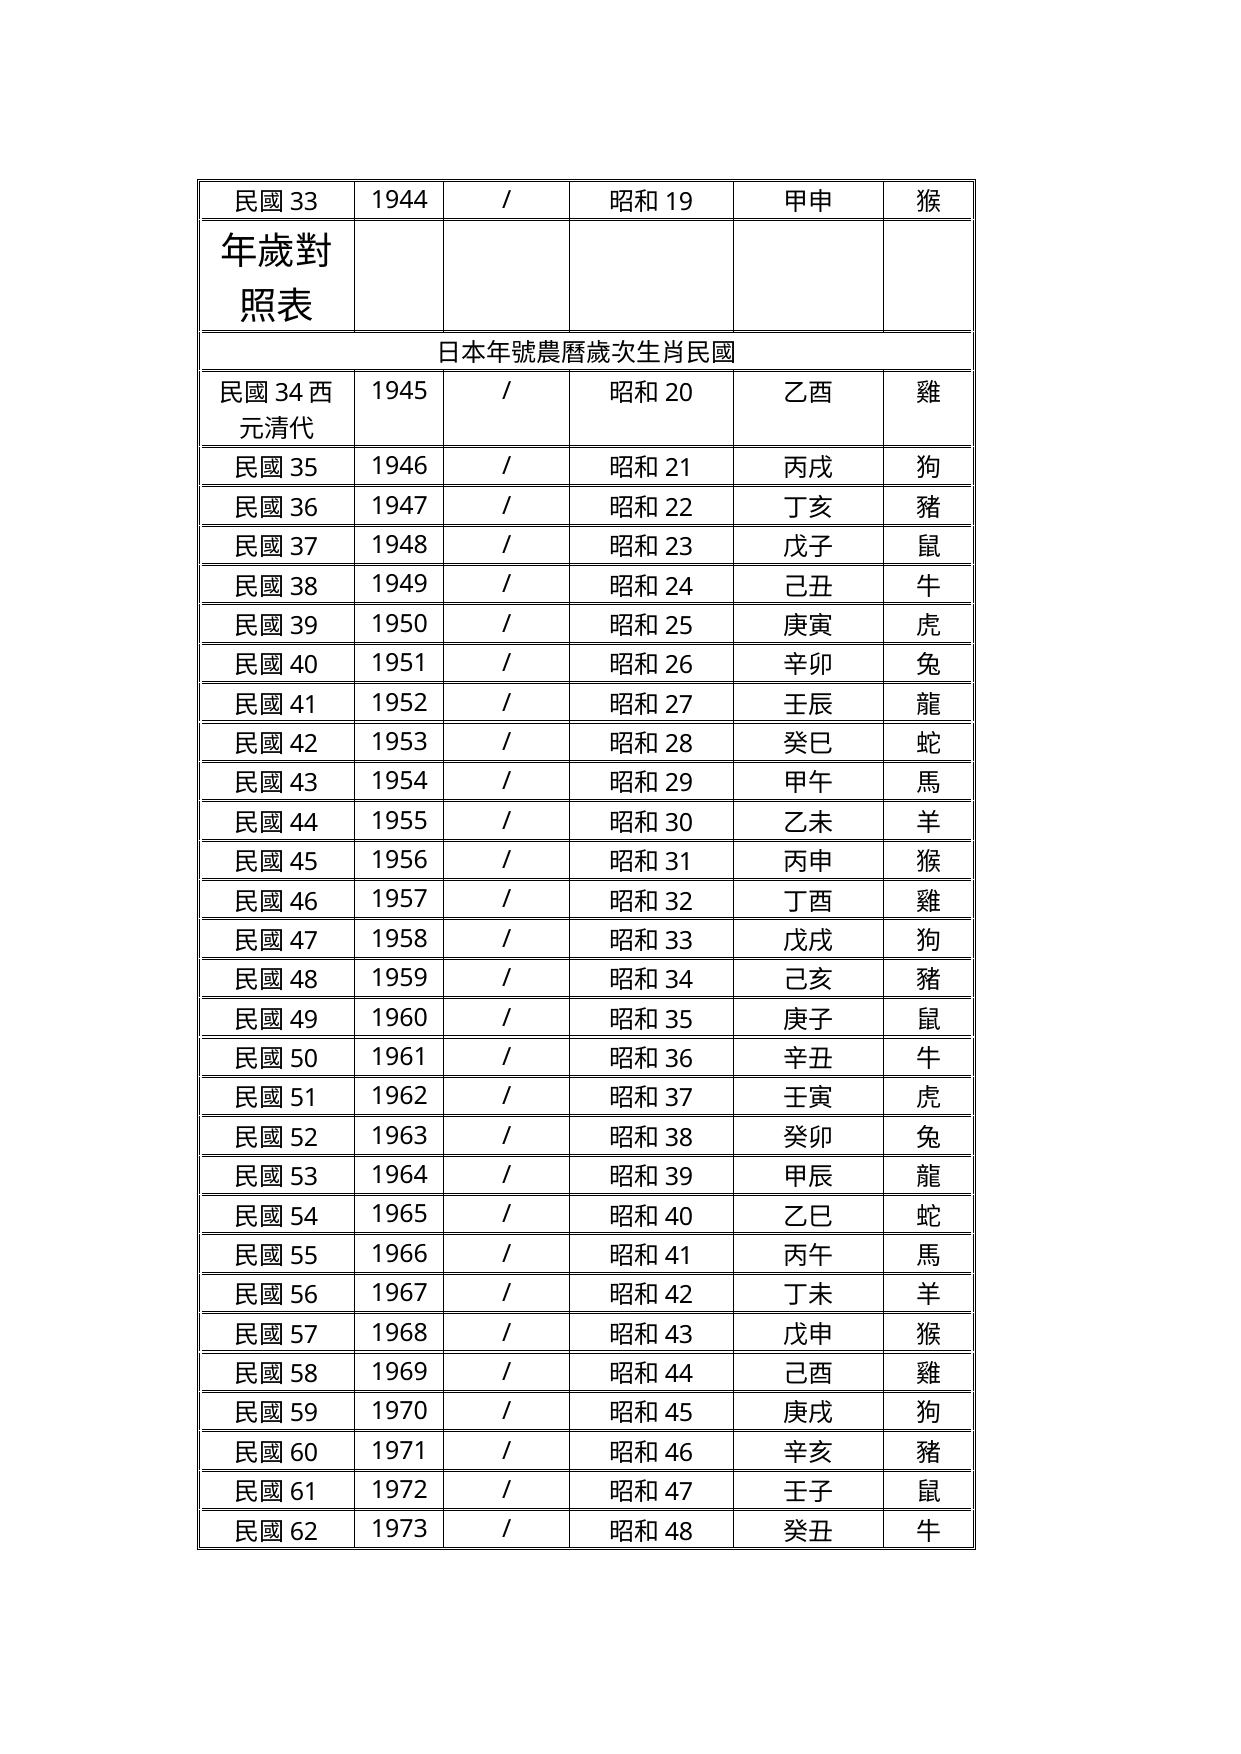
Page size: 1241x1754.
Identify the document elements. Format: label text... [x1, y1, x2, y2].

table_cell / [444, 1117, 569, 1153]
table_cell / [444, 566, 569, 602]
table_cell 1970 [355, 1393, 443, 1429]
table_cell 庚寅 [734, 605, 883, 642]
table_cell 癸卯 [734, 1117, 883, 1153]
table_cell 1949 [355, 566, 443, 602]
table_cell [734, 221, 883, 330]
table_cell / [444, 960, 569, 996]
table_cell 甲辰 [734, 1157, 883, 1193]
table_cell / [444, 372, 569, 445]
table_cell [884, 218, 974, 330]
table_cell / [444, 1157, 569, 1193]
table_cell 1958 [355, 920, 443, 957]
table_cell 民國35 [200, 445, 354, 484]
table_cell 昭和20 [570, 372, 733, 445]
table_cell 昭和37 [570, 1078, 733, 1114]
table_cell 昭和25 [570, 605, 733, 642]
table_cell / [444, 999, 569, 1035]
table_cell 昭和27 [570, 684, 733, 720]
table_cell / [444, 1235, 569, 1272]
table_cell 1959 [355, 960, 443, 996]
table_cell 豬 [884, 1429, 974, 1468]
table_cell 民國49 [198, 996, 354, 1035]
table_cell 民國52 [198, 1114, 354, 1153]
table_cell 日本年號農曆歲次生肖民國 [200, 330, 973, 369]
table_cell 民國53 [200, 1154, 354, 1193]
table_cell 丙申 [734, 842, 883, 878]
table_cell 己酉 [734, 1354, 883, 1390]
table_cell 豬 [884, 957, 973, 996]
table_cell 1961 [355, 1039, 443, 1075]
table_cell 己丑 [734, 566, 883, 602]
table_cell 昭和34 [570, 960, 733, 996]
table_cell 昭和22 [570, 487, 733, 523]
table_cell [444, 221, 569, 330]
table_cell 1951 [355, 645, 443, 681]
table_cell [570, 221, 733, 330]
table_cell 1946 [355, 448, 443, 484]
table_cell / [444, 1511, 569, 1547]
table_cell 民國37 [200, 524, 354, 563]
table_cell 昭和35 [570, 999, 733, 1035]
table_cell 民國33 [200, 182, 354, 218]
table_cell 民國56 [200, 1272, 354, 1311]
table_cell 1948 [355, 527, 443, 563]
table_cell 民國41 [198, 681, 354, 720]
table_cell 昭和40 [570, 1196, 733, 1232]
table_cell 民國36 [198, 484, 354, 523]
table_cell / [444, 1196, 569, 1232]
table_cell 昭和32 [570, 881, 733, 917]
table_cell 昭和33 [570, 920, 733, 957]
table_cell 壬辰 [734, 684, 883, 720]
table_cell / [444, 182, 569, 218]
table_cell 兔 [884, 642, 973, 681]
table_cell 民國51 [200, 1075, 354, 1114]
table_cell / [444, 645, 569, 681]
table_cell 羊 [884, 1272, 973, 1311]
table_cell 丙戌 [734, 448, 883, 484]
table_cell 丙午 [734, 1235, 883, 1272]
table_cell 昭和19 [570, 182, 733, 218]
table_header [154, 177, 1019, 1552]
table_cell 蛇 [884, 1193, 974, 1232]
table_cell 民國34西元清代 [198, 369, 354, 445]
table_cell 鼠 [884, 1469, 973, 1508]
table_cell 民國60 [198, 1429, 354, 1468]
table_cell 1969 [355, 1354, 443, 1390]
table_cell 鼠 [884, 524, 973, 563]
table_cell / [444, 724, 569, 760]
table_cell 丁酉 [734, 881, 883, 917]
table_cell 民國57 [198, 1311, 354, 1350]
table_cell 民國39 [198, 602, 354, 642]
table_cell 1973 [355, 1511, 443, 1547]
table_cell 昭和47 [570, 1472, 733, 1508]
table_cell / [444, 487, 569, 523]
table_cell 甲午 [734, 763, 883, 799]
table_cell 昭和36 [570, 1039, 733, 1075]
table_cell 甲申 [734, 182, 883, 218]
table_cell / [444, 842, 569, 878]
table_cell / [444, 881, 569, 917]
table_cell 1952 [355, 684, 443, 720]
table_cell / [444, 684, 569, 720]
table_cell 1960 [355, 999, 443, 1035]
table_cell 雞 [884, 1350, 974, 1390]
table_cell 豬 [884, 484, 974, 523]
table_cell 狗 [884, 445, 973, 484]
table_cell 民國47 [198, 917, 354, 957]
table_cell 龍 [884, 681, 974, 720]
table_cell / [444, 448, 569, 484]
table_cell 1957 [355, 881, 443, 917]
table_cell 民國54 [198, 1193, 354, 1232]
table_cell 昭和44 [570, 1354, 733, 1390]
table_cell 狗 [884, 917, 974, 957]
table_cell 乙未 [734, 802, 883, 838]
table_cell 昭和29 [570, 763, 733, 799]
table_cell 1955 [355, 802, 443, 838]
table_cell 壬寅 [734, 1078, 883, 1114]
table_cell / [444, 763, 569, 799]
table_cell 昭和48 [570, 1511, 733, 1547]
table_cell 虎 [884, 602, 974, 642]
table_cell 民國58 [198, 1350, 354, 1390]
table_cell 昭和26 [570, 645, 733, 681]
table_cell 羊 [884, 799, 974, 838]
table_cell 昭和46 [570, 1432, 733, 1468]
table_cell 牛 [884, 563, 974, 602]
table_cell 1950 [355, 605, 443, 642]
table_cell 壬子 [734, 1472, 883, 1508]
table_cell 民國50 [198, 1035, 354, 1075]
table_cell / [444, 605, 569, 642]
table_cell 民國45 [200, 839, 354, 878]
table_cell 丁未 [734, 1275, 883, 1311]
table_cell 雞 [884, 369, 974, 445]
table_cell 1964 [355, 1157, 443, 1193]
table_cell / [444, 1472, 569, 1508]
table_cell 癸丑 [734, 1511, 883, 1547]
table_cell 1962 [355, 1078, 443, 1114]
table_cell 昭和28 [570, 724, 733, 760]
table_cell 癸巳 [734, 724, 883, 760]
table_cell / [444, 1354, 569, 1390]
table_cell 1944 [355, 182, 443, 218]
table_cell 牛 [884, 1508, 974, 1547]
table_cell 民國59 [200, 1390, 354, 1429]
table_cell 辛亥 [734, 1432, 883, 1468]
table_cell 昭和38 [570, 1117, 733, 1153]
table_cell / [444, 1039, 569, 1075]
table_cell 民國46 [198, 878, 354, 917]
table_cell 丁亥 [734, 487, 883, 523]
table_cell 昭和45 [570, 1393, 733, 1429]
table_cell 昭和23 [570, 527, 733, 563]
table_cell 昭和41 [570, 1235, 733, 1272]
table_cell 戊戌 [734, 920, 883, 957]
table_cell 1953 [355, 724, 443, 760]
table_cell 1971 [355, 1432, 443, 1468]
table_cell 民國55 [198, 1232, 354, 1272]
table_cell 鼠 [884, 996, 974, 1035]
table_cell [355, 221, 443, 330]
table_cell 乙酉 [734, 372, 883, 445]
table_cell 猴 [884, 1311, 974, 1350]
table_cell 昭和42 [570, 1275, 733, 1311]
table_cell 馬 [884, 760, 973, 799]
table_cell 民國48 [200, 957, 354, 996]
table_cell 1965 [355, 1196, 443, 1232]
table_cell 辛卯 [734, 645, 883, 681]
table_cell 戊申 [734, 1314, 883, 1350]
table_cell 1954 [355, 763, 443, 799]
table_cell 昭和31 [570, 842, 733, 878]
table_cell 昭和24 [570, 566, 733, 602]
table_cell 庚戌 [734, 1393, 883, 1429]
table_cell 戊子 [734, 527, 883, 563]
table_cell / [444, 920, 569, 957]
table_cell 己亥 [734, 960, 883, 996]
table_cell 1947 [355, 487, 443, 523]
table_cell 昭和43 [570, 1314, 733, 1350]
table_cell 1963 [355, 1117, 443, 1153]
table_cell 1966 [355, 1235, 443, 1272]
table_cell 民國38 [198, 563, 354, 602]
table_cell 1956 [355, 842, 443, 878]
table_cell / [444, 1314, 569, 1350]
table_cell 庚子 [734, 999, 883, 1035]
table_cell 民國42 [198, 720, 354, 760]
table_cell 乙巳 [734, 1196, 883, 1232]
table_cell 民國61 [200, 1469, 354, 1508]
table_cell 牛 [884, 1035, 974, 1075]
table_cell 狗 [884, 1390, 973, 1429]
table_cell 民國62 [198, 1508, 354, 1547]
table_cell 1972 [355, 1472, 443, 1508]
table_cell 1945 [355, 372, 443, 445]
table_cell 雞 [884, 878, 974, 917]
table_cell 昭和39 [570, 1157, 733, 1193]
table_cell 兔 [884, 1114, 974, 1153]
table_cell 辛丑 [734, 1039, 883, 1075]
table_cell 虎 [884, 1075, 973, 1114]
table_cell 年歲對照表 [198, 218, 354, 330]
table_cell / [444, 527, 569, 563]
table_cell / [444, 1078, 569, 1114]
table_cell 民國44 [198, 799, 354, 838]
table_cell 1968 [355, 1314, 443, 1350]
table_cell / [444, 1275, 569, 1311]
table_cell / [444, 1432, 569, 1468]
table_cell 昭和21 [570, 448, 733, 484]
table_cell 蛇 [884, 720, 974, 760]
table_cell / [444, 1393, 569, 1429]
table_cell 猴 [884, 182, 973, 218]
table_cell 龍 [884, 1154, 973, 1193]
table_cell 昭和30 [570, 802, 733, 838]
table_cell 馬 [884, 1232, 974, 1272]
table_cell 猴 [884, 839, 973, 878]
table_cell 民國40 [200, 642, 354, 681]
table_cell / [444, 802, 569, 838]
table_cell 民國43 [200, 760, 354, 799]
table_cell 1967 [355, 1275, 443, 1311]
